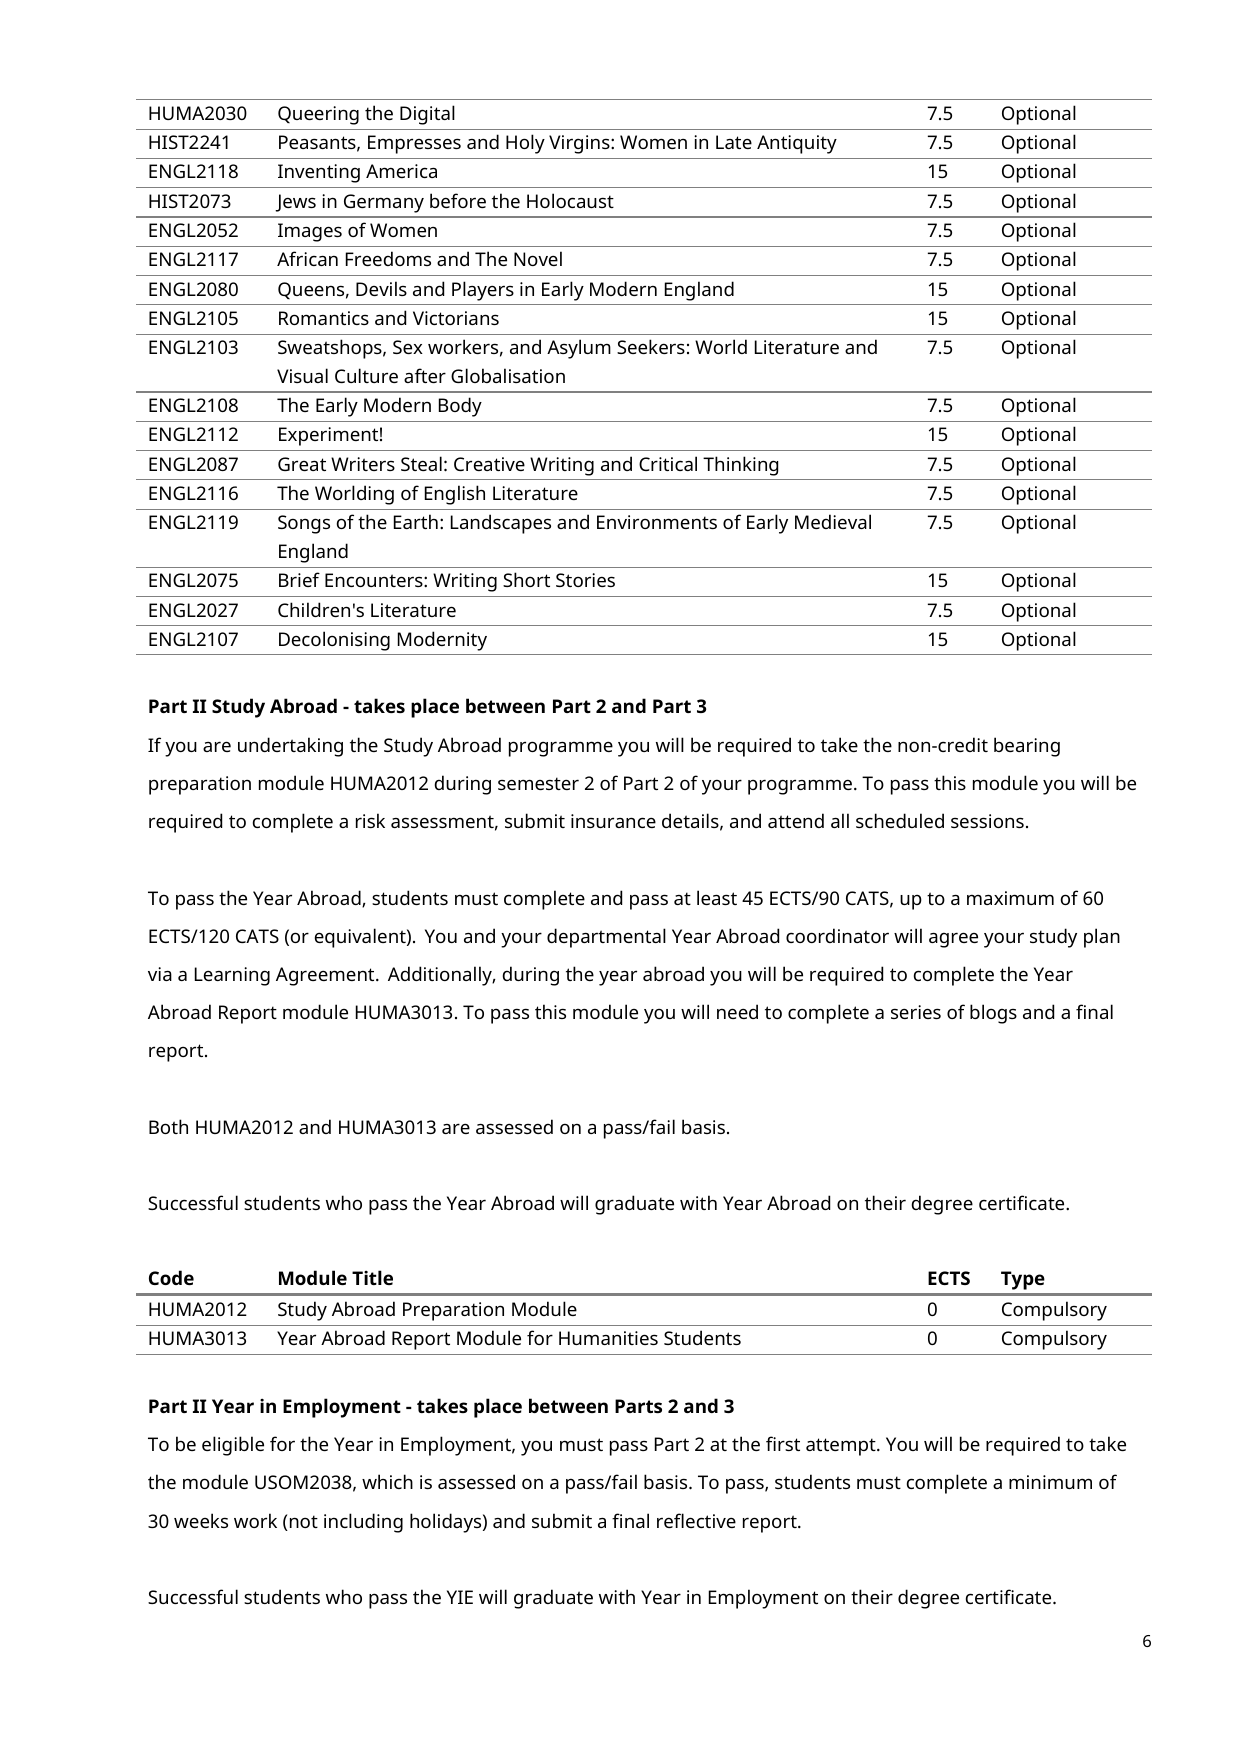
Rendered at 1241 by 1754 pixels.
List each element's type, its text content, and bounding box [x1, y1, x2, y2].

table_cell Great Writers Steal: Creative Writing and Critical Thinking [266, 451, 916, 479]
table_cell Compulsory [989, 1326, 1152, 1354]
table_cell HUMA2012 [136, 1296, 266, 1325]
table_cell Optional [989, 568, 1152, 596]
table_cell Queens, Devils and Players in Early Modern England [266, 276, 916, 304]
table_cell Optional [989, 451, 1152, 479]
table_cell 7.5 [916, 247, 989, 275]
table_cell Brief Encounters: Writing Short Stories [266, 568, 916, 596]
table_cell Part II Year in Employment - takes place between Parts 2 and 3 To be eligible for the Year in Employment, you must pass Part 2 at the first attempt. You will be required to take the module USOM2038, which is assessed on a pass/fail basis. To pass, students must complete a minimum of 30 weeks work (not including holidays) and submit a final reflective report. Successful students who pass the YIE will graduate with Year in Employment on their degree certificate. [136, 1355, 1152, 1621]
table_cell Inventing America [266, 159, 916, 187]
table_cell Children's Literature [266, 597, 916, 625]
table_cell Type [989, 1265, 1152, 1293]
table_cell 7.5 [916, 218, 989, 246]
table_cell African Freedoms and The Novel [266, 247, 916, 275]
table_cell Queering the Digital [266, 100, 916, 128]
table_cell ENGL2112 [136, 422, 266, 450]
table_cell Optional [989, 626, 1152, 654]
table_cell Optional [989, 393, 1152, 421]
table_cell Experiment! [266, 422, 916, 450]
table_cell Optional [989, 597, 1152, 625]
table_cell 15 [916, 568, 989, 596]
table_cell The Early Modern Body [266, 393, 916, 421]
table_cell Songs of the Earth: Landscapes and Environments of Early Medieval England [266, 510, 916, 567]
table_cell Optional [989, 480, 1152, 508]
table_cell ENGL2075 [136, 568, 266, 596]
table_cell Optional [989, 510, 1152, 567]
table_cell Decolonising Modernity [266, 626, 916, 654]
table_cell 7.5 [916, 130, 989, 158]
table_cell 15 [916, 276, 989, 304]
table_cell ENGL2116 [136, 480, 266, 508]
table_cell Optional [989, 159, 1152, 187]
table_cell 15 [916, 305, 989, 333]
table_cell ENGL2118 [136, 159, 266, 187]
table_cell Year Abroad Report Module for Humanities Students [266, 1326, 916, 1354]
table_cell 7.5 [916, 597, 989, 625]
table_cell HUMA2030 [136, 100, 266, 128]
table_cell Optional [989, 305, 1152, 333]
table_cell 7.5 [916, 480, 989, 508]
table_cell 15 [916, 159, 989, 187]
table_cell 7.5 [916, 100, 989, 128]
table_cell ENGL2107 [136, 626, 266, 654]
table_cell Peasants, Empresses and Holy Virgins: Women in Late Antiquity [266, 130, 916, 158]
table_cell Optional [989, 335, 1152, 391]
table_cell 0 [916, 1326, 989, 1354]
table_cell Optional [989, 188, 1152, 216]
table_cell Study Abroad Preparation Module [266, 1296, 916, 1325]
table_cell ENGL2119 [136, 510, 266, 567]
table_cell ENGL2103 [136, 335, 266, 391]
table_cell Images of Women [266, 218, 916, 246]
table_cell ENGL2052 [136, 218, 266, 246]
table_cell ENGL2027 [136, 597, 266, 625]
table_cell HUMA3013 [136, 1326, 266, 1354]
table_cell Part II Study Abroad - takes place between Part 2 and Part 3 If you are undertaking the Study Abroad programme you will be required to take the non-credit bearing preparation module HUMA2012 during semester 2 of Part 2 of your programme. To pass this module you will be required to complete a risk assessment, submit insurance details, and attend all scheduled sessions. To pass the Year Abroad, students must complete and pass at least 45 ECTS/90 CATS, up to a maximum of 60 ECTS/120 CATS (or equivalent). You and your departmental Year Abroad coordinator will agree your study plan via a Learning Agreement. Additionally, during the year abroad you will be required to complete the Year Abroad Report module HUMA3013. To pass this module you will need to complete a series of blogs and a final report. Both HUMA2012 and HUMA3013 are assessed on a pass/fail basis. Successful students who pass the Year Abroad will graduate with Year Abroad on their degree certificate. [136, 655, 1152, 1265]
table_cell 15 [916, 626, 989, 654]
table_cell Romantics and Victorians [266, 305, 916, 333]
table_cell Optional [989, 100, 1152, 128]
table_cell 15 [916, 422, 989, 450]
table_cell ECTS [916, 1265, 989, 1293]
table_cell ENGL2105 [136, 305, 266, 333]
table_cell ENGL2080 [136, 276, 266, 304]
table_cell 7.5 [916, 335, 989, 391]
table_cell The Worlding of English Literature [266, 480, 916, 508]
table_cell ENGL2108 [136, 393, 266, 421]
table_cell 7.5 [916, 188, 989, 216]
table_cell Optional [989, 247, 1152, 275]
table_cell Optional [989, 130, 1152, 158]
table_cell 7.5 [916, 451, 989, 479]
table_cell 0 [916, 1296, 989, 1325]
table_cell Optional [989, 218, 1152, 246]
table_cell Sweatshops, Sex workers, and Asylum Seekers: World Literature and Visual Culture after Globalisation [266, 335, 916, 391]
table_cell Compulsory [989, 1296, 1152, 1325]
table_cell 7.5 [916, 510, 989, 567]
table_cell Jews in Germany before the Holocaust [266, 188, 916, 216]
table_cell ENGL2117 [136, 247, 266, 275]
table_cell Optional [989, 276, 1152, 304]
table_cell Optional [989, 422, 1152, 450]
table_cell Code [136, 1265, 266, 1293]
table_cell HIST2073 [136, 188, 266, 216]
table_cell ENGL2087 [136, 451, 266, 479]
table_cell 7.5 [916, 393, 989, 421]
table_cell HIST2241 [136, 130, 266, 158]
table_cell Module Title [266, 1265, 916, 1293]
